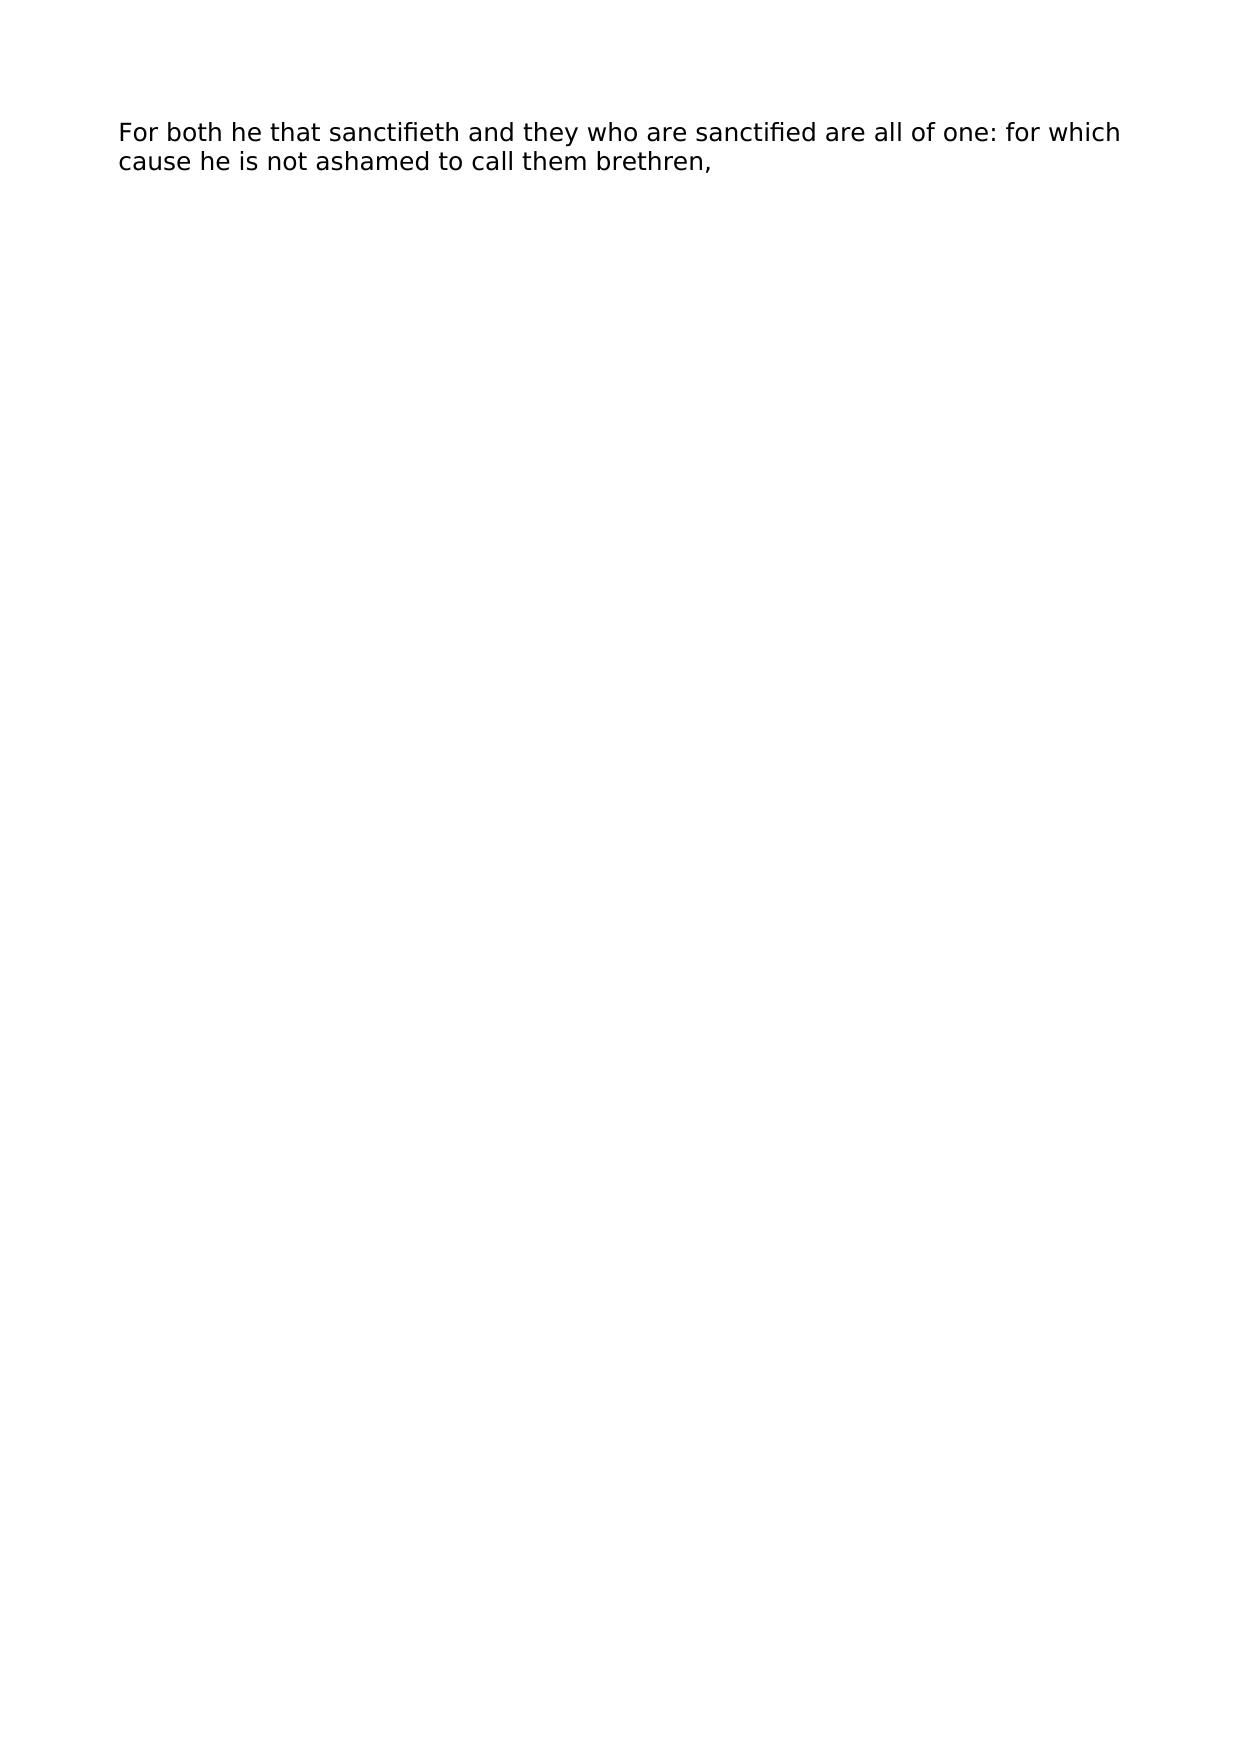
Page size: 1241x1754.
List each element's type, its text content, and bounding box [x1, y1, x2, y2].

text For both he that sanctifieth and they who are sanctified are all of one: for which cause he is not ashamed to call them brethren, [118, 118, 1122, 176]
